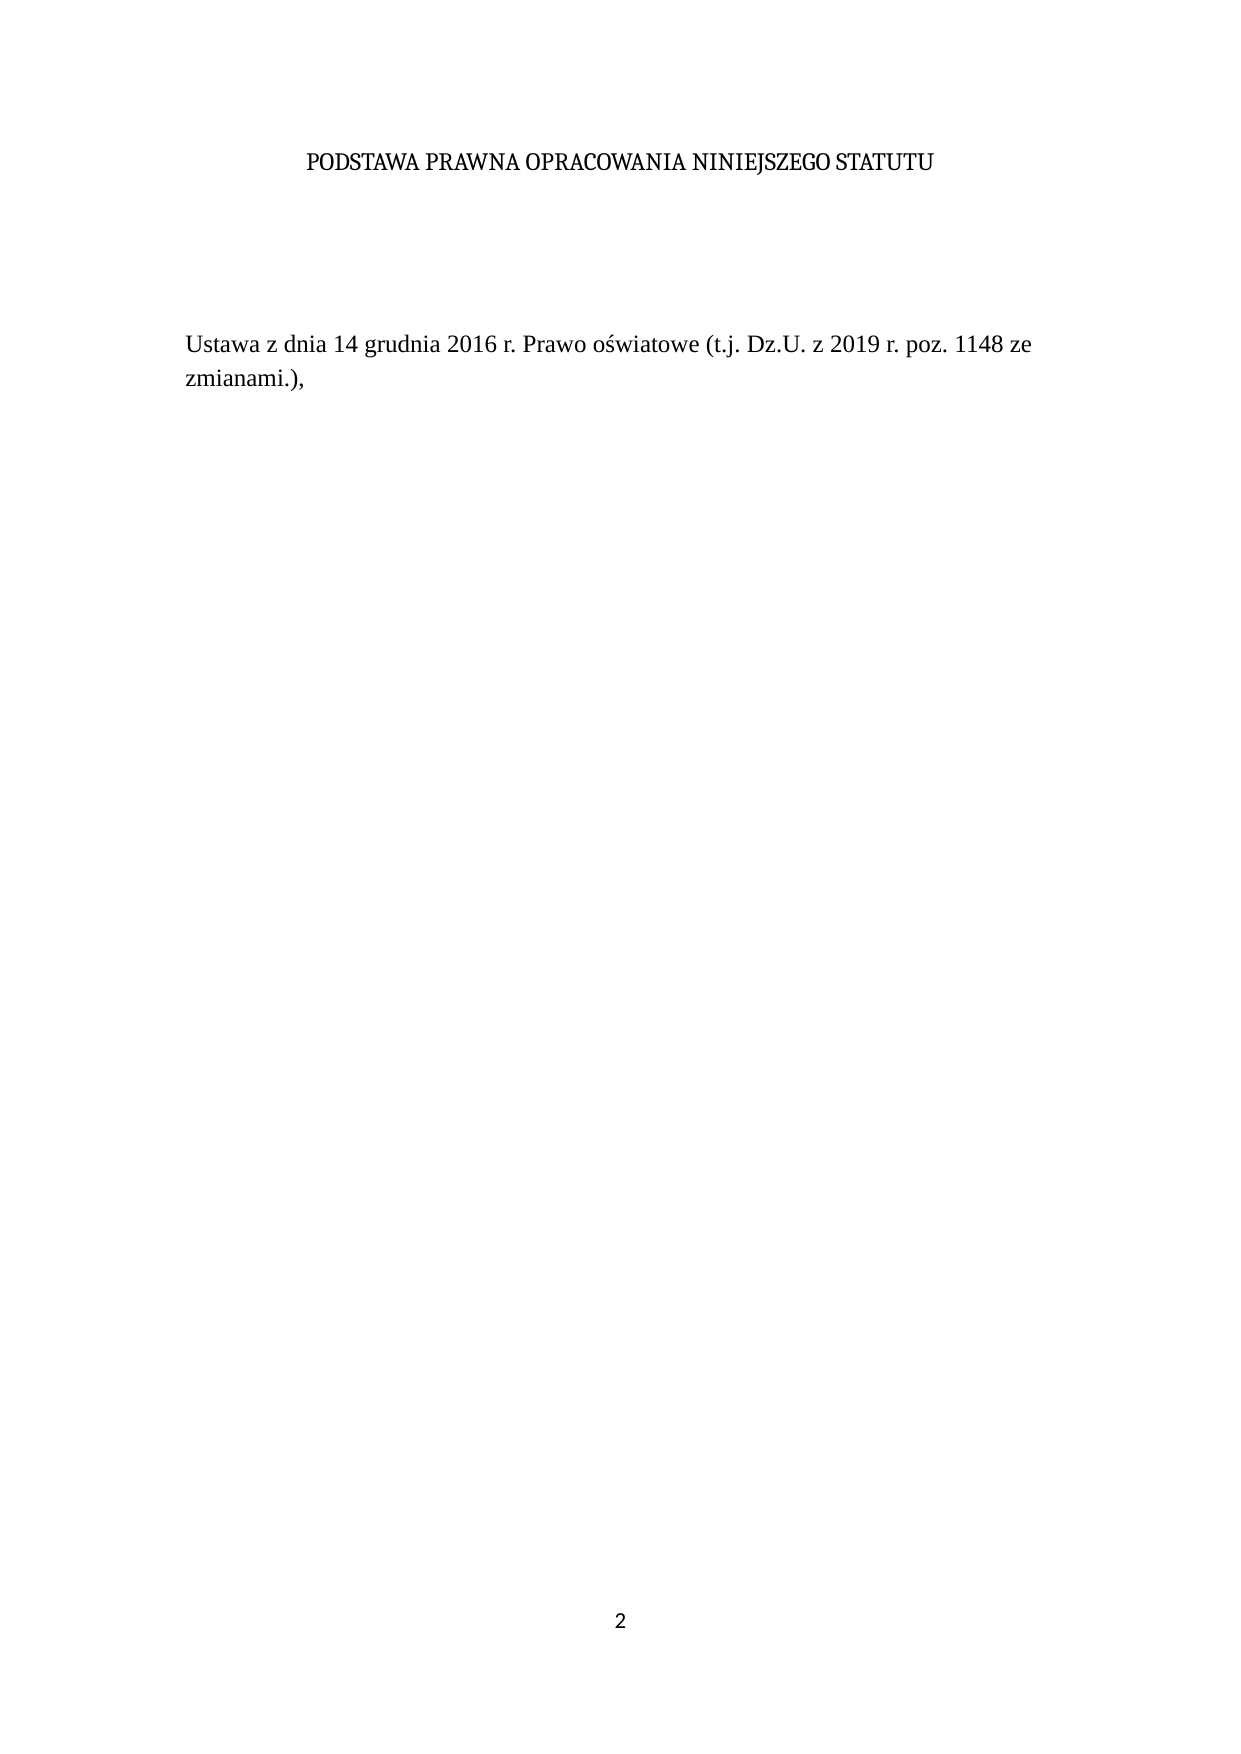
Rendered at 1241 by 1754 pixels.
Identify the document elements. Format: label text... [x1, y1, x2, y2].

text PODSTAWA PRAWNA OPRACOWANIA NINIEJSZEGO STATUTU [148, 148, 1093, 177]
text Ustawa z dnia 14 grudnia 2016 r. Prawo oświatowe (t.j. Dz.U. z 2019 r. poz. 1148 ze zmianami.), [185, 329, 1093, 391]
